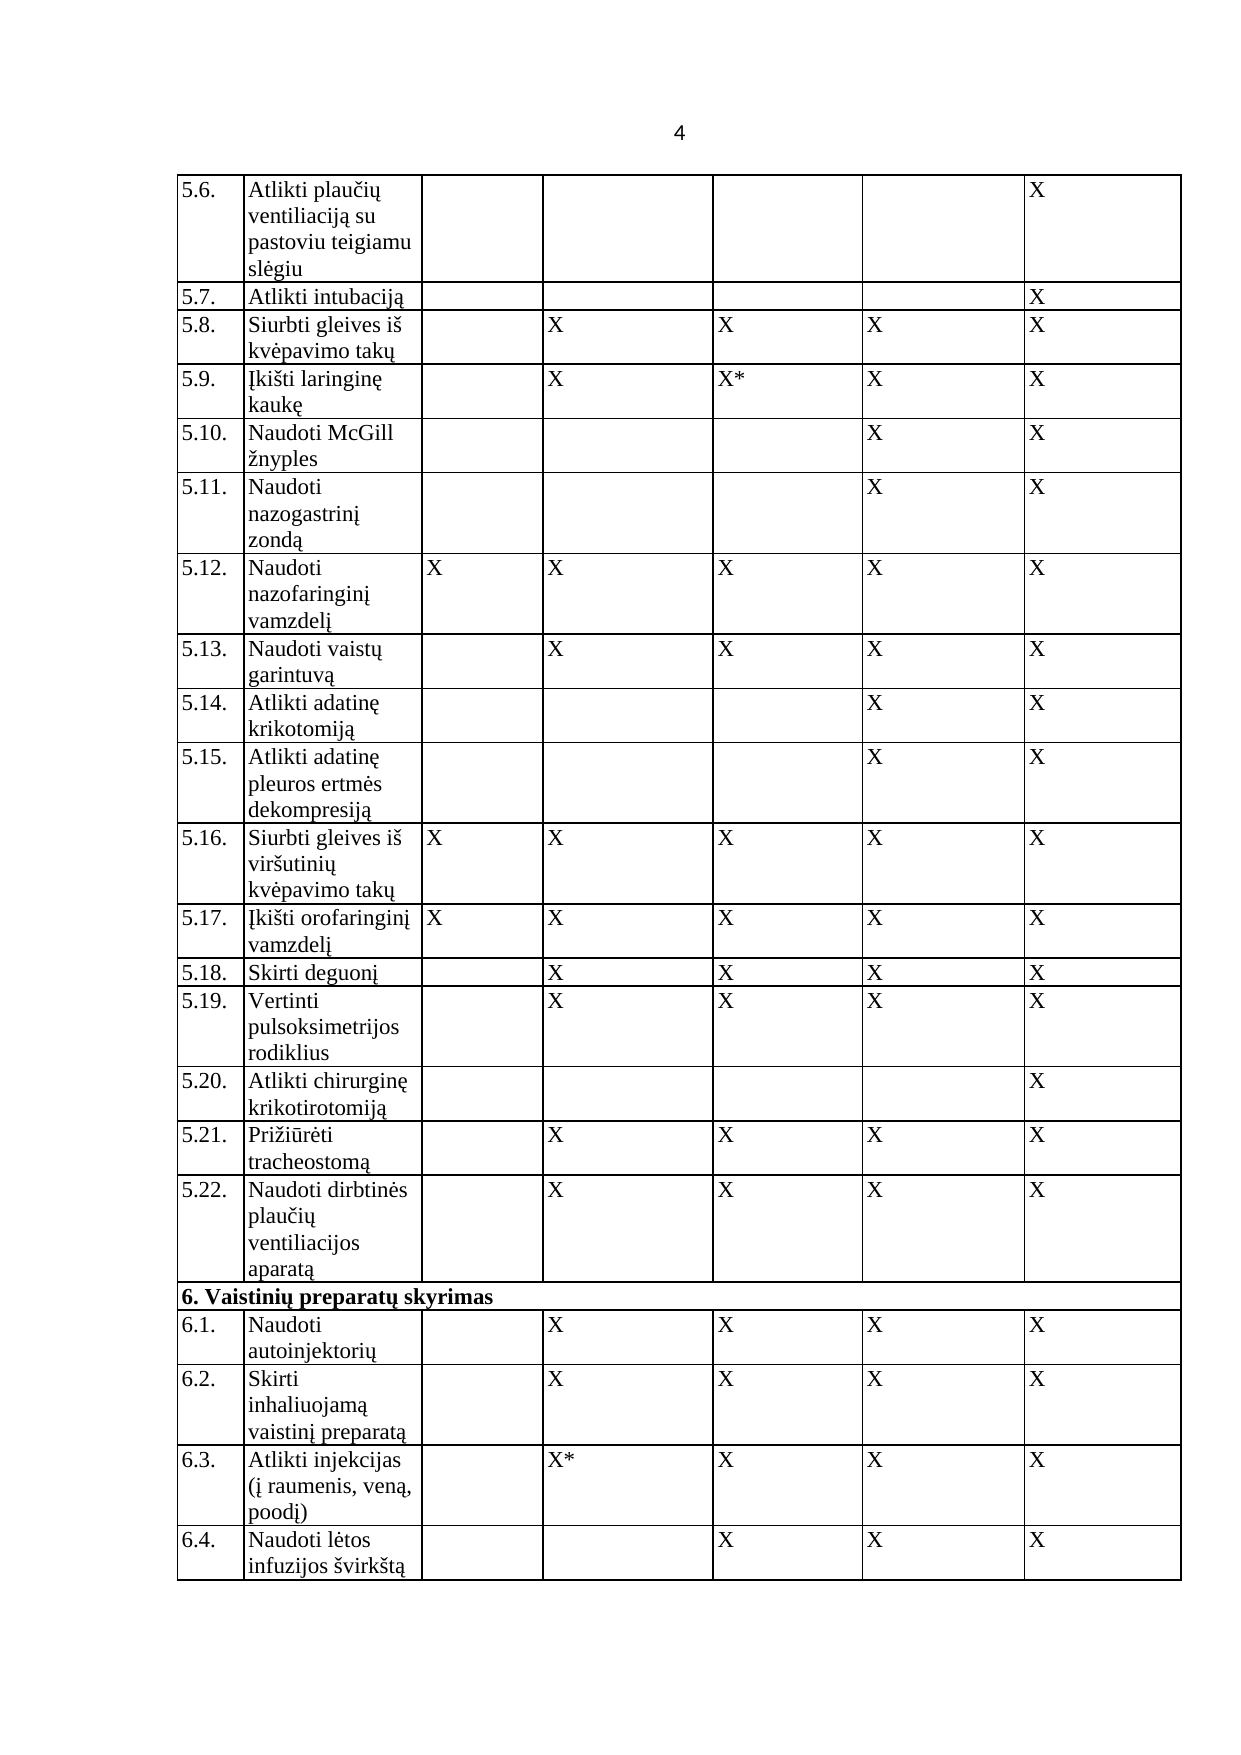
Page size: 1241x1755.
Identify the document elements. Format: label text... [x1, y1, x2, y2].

table_cell [423, 1311, 542, 1363]
table_cell X [714, 824, 862, 903]
table_cell [544, 473, 712, 552]
table_cell X [714, 1446, 862, 1525]
table_cell X [1025, 283, 1180, 309]
table_cell X [863, 905, 1024, 957]
table_cell X [544, 905, 712, 957]
table_cell 5.14. [178, 689, 243, 742]
table_cell Naudoti nazogastrinį zondą [245, 473, 421, 552]
table_cell [863, 1067, 1024, 1120]
table_cell 5.7. [178, 283, 243, 309]
table_cell X [1025, 419, 1180, 472]
table_cell Atlikti chirurginę krikotirotomiją [245, 1067, 421, 1120]
table_cell 5.15. [178, 743, 243, 822]
table_cell 5.21. [178, 1122, 243, 1174]
table_cell 5.17. [178, 905, 243, 957]
table_cell X [1025, 1526, 1180, 1579]
table_cell X [714, 1526, 862, 1579]
table_cell [714, 176, 862, 281]
table_cell X [544, 1122, 712, 1174]
table_cell [423, 959, 542, 985]
table_cell Naudoti lėtos infuzijos švirkštą [245, 1526, 421, 1579]
table_cell 5.13. [178, 635, 243, 687]
table_cell Naudoti vaistų garintuvą [245, 635, 421, 687]
table_cell X [1025, 1176, 1180, 1281]
table_cell Siurbti gleives iš kvėpavimo takų [245, 311, 421, 363]
table_cell X [1025, 365, 1180, 418]
table_cell [423, 419, 542, 472]
table_cell X [423, 905, 542, 957]
table_cell [544, 689, 712, 742]
table_cell X [1025, 1311, 1180, 1363]
table_cell X [863, 419, 1024, 472]
table_cell X [544, 987, 712, 1066]
table_cell X [1025, 635, 1180, 687]
table_cell X [714, 1365, 862, 1444]
table_cell [423, 743, 542, 822]
table_cell Atlikti adatinę pleuros ertmės dekompresiją [245, 743, 421, 822]
table_cell Naudoti autoinjektorių [245, 1311, 421, 1363]
table_cell Atlikti plaučių ventiliaciją su pastoviu teigiamu slėgiu [245, 176, 421, 281]
table_cell Naudoti McGill žnyples [245, 419, 421, 472]
table_cell Prižiūrėti tracheostomą [245, 1122, 421, 1174]
table_cell X [863, 473, 1024, 552]
table_cell X [863, 1365, 1024, 1444]
table_cell [714, 689, 862, 742]
table_cell 5.8. [178, 311, 243, 363]
table_cell X [863, 1122, 1024, 1174]
table_cell X [1025, 1446, 1180, 1525]
table_cell Įkišti orofaringinį vamzdelį [245, 905, 421, 957]
table_cell X [863, 554, 1024, 633]
table_cell X [1025, 743, 1180, 822]
table_cell Atlikti adatinę krikotomiją [245, 689, 421, 742]
table_cell [423, 1446, 542, 1525]
table_cell X [544, 554, 712, 633]
table_cell 5.20. [178, 1067, 243, 1120]
table_cell 5.19. [178, 987, 243, 1066]
table_cell Skirti inhaliuojamą vaistinį preparatą [245, 1365, 421, 1444]
table_cell X [1025, 1365, 1180, 1444]
table_cell X [544, 311, 712, 363]
table_cell [714, 473, 862, 552]
table_cell X [1025, 824, 1180, 903]
table_cell [423, 1122, 542, 1174]
table_cell X [714, 905, 862, 957]
table_cell [423, 1176, 542, 1281]
table_cell Naudoti nazofaringinį vamzdelį [245, 554, 421, 633]
table_cell [544, 283, 712, 309]
table_cell X [544, 1365, 712, 1444]
table_cell [863, 176, 1024, 281]
table_cell X [1025, 689, 1180, 742]
table_cell X [714, 1176, 862, 1281]
table_cell 6.1. [178, 1311, 243, 1363]
table_cell X [544, 824, 712, 903]
table_cell [423, 635, 542, 687]
table_cell [423, 1067, 542, 1120]
table_cell 6. Vaistinių preparatų skyrimas [178, 1283, 1180, 1309]
table_cell X* [544, 1446, 712, 1525]
table_cell [423, 176, 542, 281]
table_cell [423, 473, 542, 552]
table_cell X [714, 959, 862, 985]
table_cell X [1025, 311, 1180, 363]
table_cell [863, 283, 1024, 309]
table_cell X [863, 365, 1024, 418]
table_cell X [863, 959, 1024, 985]
table_cell 5.10. [178, 419, 243, 472]
table_cell [544, 419, 712, 472]
table_cell X [863, 635, 1024, 687]
table_cell X [544, 1311, 712, 1363]
table_cell Atlikti intubaciją [245, 283, 421, 309]
table_cell X [863, 689, 1024, 742]
table_cell X [714, 987, 862, 1066]
table_cell [423, 1365, 542, 1444]
table_cell X [1025, 905, 1180, 957]
table_cell [714, 419, 862, 472]
table_cell 6.2. [178, 1365, 243, 1444]
table_cell X [714, 1311, 862, 1363]
table_cell X [863, 987, 1024, 1066]
table_cell X [1025, 1067, 1180, 1120]
table_cell 5.11. [178, 473, 243, 552]
table_cell [423, 365, 542, 418]
table_cell X [1025, 959, 1180, 985]
table_cell X [1025, 987, 1180, 1066]
table_cell X [863, 824, 1024, 903]
table_cell [714, 1067, 862, 1120]
table_cell X [544, 1176, 712, 1281]
table_cell X [1025, 1122, 1180, 1174]
table_cell X [1025, 473, 1180, 552]
table_cell 6.3. [178, 1446, 243, 1525]
table_cell X [863, 743, 1024, 822]
table_cell X [1025, 176, 1180, 281]
table_cell 5.22. [178, 1176, 243, 1281]
table_cell Skirti deguonį [245, 959, 421, 985]
table_cell [423, 987, 542, 1066]
table_cell X [423, 824, 542, 903]
table_cell X [714, 1122, 862, 1174]
table_cell X [863, 1311, 1024, 1363]
table_cell X [863, 1176, 1024, 1281]
table_cell Naudoti dirbtinės plaučių ventiliacijos aparatą [245, 1176, 421, 1281]
table_cell 5.6. [178, 176, 243, 281]
table_cell X [714, 554, 862, 633]
table_cell [714, 743, 862, 822]
table_cell X [544, 959, 712, 985]
table_cell [544, 1526, 712, 1579]
table_cell [544, 1067, 712, 1120]
table_cell X [544, 365, 712, 418]
table_cell X [544, 635, 712, 687]
table_cell [423, 1526, 542, 1579]
table_cell 5.16. [178, 824, 243, 903]
table_cell 5.18. [178, 959, 243, 985]
table_cell X [714, 311, 862, 363]
table_cell [423, 311, 542, 363]
table_cell X [1025, 554, 1180, 633]
table_cell X [863, 1526, 1024, 1579]
table_cell X [863, 311, 1024, 363]
table_cell Įkišti laringinę kaukę [245, 365, 421, 418]
table_cell [544, 176, 712, 281]
table_cell Atlikti injekcijas (į raumenis, veną, poodį) [245, 1446, 421, 1525]
table_cell [714, 283, 862, 309]
table_cell 5.9. [178, 365, 243, 418]
table_cell 6.4. [178, 1526, 243, 1579]
table_cell X* [714, 365, 862, 418]
table_cell X [423, 554, 542, 633]
table_cell [544, 743, 712, 822]
table_cell X [714, 635, 862, 687]
table_cell Vertinti pulsoksimetrijos rodiklius [245, 987, 421, 1066]
table_cell X [863, 1446, 1024, 1525]
table_cell 5.12. [178, 554, 243, 633]
table_cell Siurbti gleives iš viršutinių kvėpavimo takų [245, 824, 421, 903]
table_cell [423, 689, 542, 742]
table_cell [423, 283, 542, 309]
